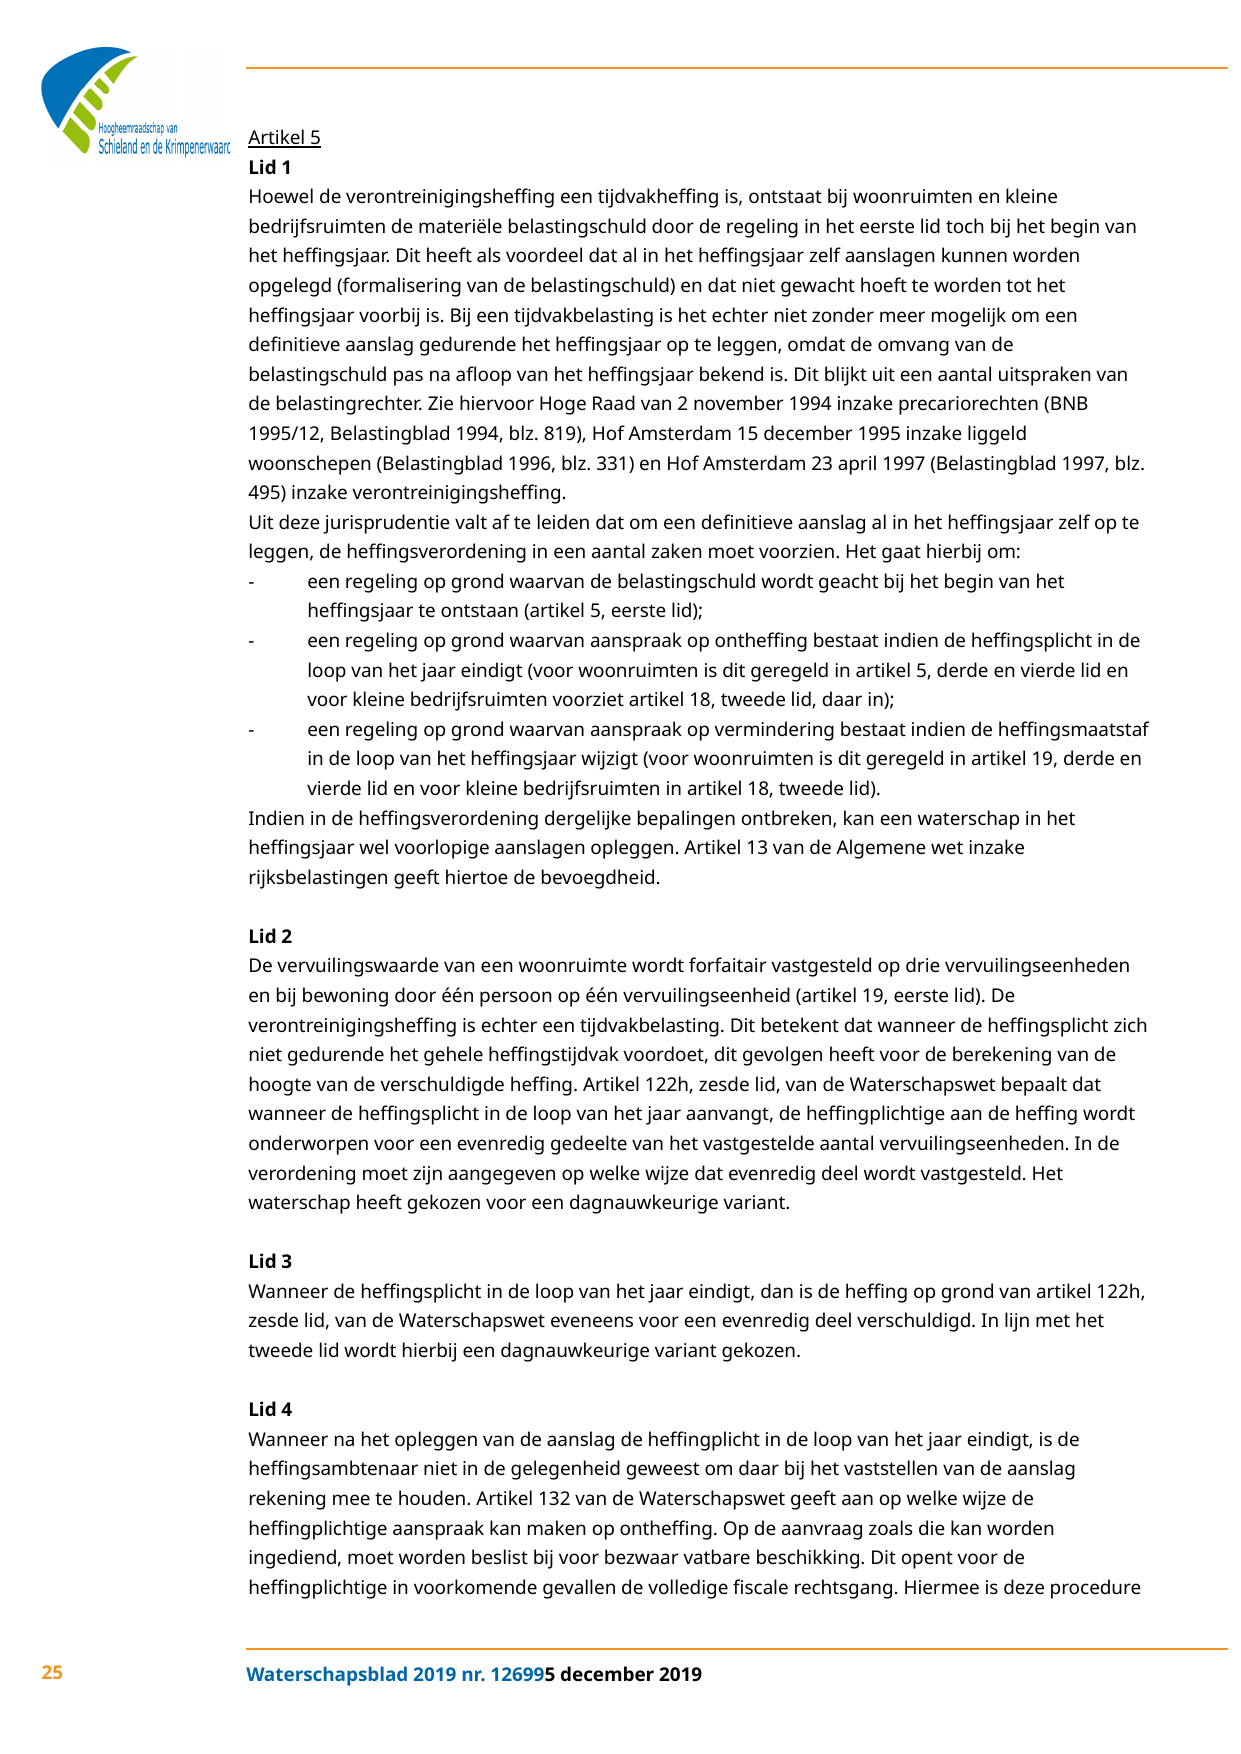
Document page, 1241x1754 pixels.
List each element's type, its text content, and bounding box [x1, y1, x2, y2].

text Uit deze jurisprudentie valt af te leiden dat om een definitieve aanslag al in het heffingsjaar zelf op te leggen, de heffingsverordening in een aantal zaken moet voorzien. Het gaat hierbij om: [248, 509, 1152, 564]
text Lid 4 [248, 1396, 1152, 1422]
text Hoewel de verontreinigingsheffing een tijdvakheffing is, ontstaat bij woonruimten en kleine bedrijfsruimten de materiële belastingschuld door de regeling in het eerste lid toch bij het begin van het heffingsjaar. Dit heeft als voordeel dat al in het heffingsjaar zelf aanslagen kunnen worden opgelegd (formalisering van de belastingschuld) en dat niet gewacht hoeft te worden tot het heffingsjaar voorbij is. Bij een tijdvakbelasting is het echter niet zonder meer mogelijk om een definitieve aanslag gedurende het heffingsjaar op te leggen, omdat de omvang van de belastingschuld pas na afloop van het heffingsjaar bekend is. Dit blijkt uit een aantal uitspraken van de belastingrechter. Zie hiervoor Hoge Raad van 2 november 1994 inzake precariorechten (BNB 1995/12, Belastingblad 1994, blz. 819), Hof Amsterdam 15 december 1995 inzake liggeld woonschepen (Belastingblad 1996, blz. 331) en Hof Amsterdam 23 april 1997 (Belastingblad 1997, blz. 495) inzake verontreinigingsheffing. [248, 183, 1152, 505]
picture [41, 47, 231, 172]
text Lid 1 [248, 154, 1152, 180]
list een regeling op grond waarvan aanspraak op vermindering bestaat indien de heffingsmaatstaf in de loop van het heffingsjaar wijzigt (voor woonruimten is dit geregeld in artikel 19, derde en vierde lid en voor kleine bedrijfsruimten in artikel 18, tweede lid). [248, 716, 1152, 801]
text Indien in de heffingsverordening dergelijke bepalingen ontbreken, kan een waterschap in het heffingsjaar wel voorlopige aanslagen opleggen. Artikel 13 van de Algemene wet inzake rijksbelastingen geeft hiertoe de bevoegdheid. [248, 805, 1152, 890]
list een regeling op grond waarvan aanspraak op ontheffing bestaat indien de heffingsplicht in de loop van het jaar eindigt (voor woonruimten is dit geregeld in artikel 5, derde en vierde lid en voor kleine bedrijfsruimten voorziet artikel 18, tweede lid, daar in); [248, 627, 1152, 712]
text Lid 2 [248, 923, 1152, 949]
text Wanneer na het opleggen van de aanslag de heffingplicht in de loop van het jaar eindigt, is de heffingsambtenaar niet in de gelegenheid geweest om daar bij het vaststellen van de aanslag rekening mee te houden. Artikel 132 van de Waterschapswet geeft aan op welke wijze de heffingplichtige aanspraak kan maken op ontheffing. Op de aanvraag zoals die kan worden ingediend, moet worden beslist bij voor bezwaar vatbare beschikking. Dit opent voor de heffingplichtige in voorkomende gevallen de volledige fiscale rechtsgang. Hiermee is deze procedure [248, 1426, 1152, 1600]
text De vervuilingswaarde van een woonruimte wordt forfaitair vastgesteld op drie vervuilingseenheden en bij bewoning door één persoon op één vervuilingseenheid (artikel 19, eerste lid). De verontreinigingsheffing is echter een tijdvakbelasting. Dit betekent dat wanneer de heffingsplicht zich niet gedurende het gehele heffingstijdvak voordoet, dit gevolgen heeft voor de berekening van de hoogte van de verschuldigde heffing. Artikel 122h, zesde lid, van de Waterschapswet bepaalt dat wanneer de heffingsplicht in de loop van het jaar aanvangt, de heffingplichtige aan de heffing wordt onderworpen voor een evenredig gedeelte van het vastgestelde aantal vervuilingseenheden. In de verordening moet zijn aangegeven op welke wijze dat evenredig deel wordt vastgesteld. Het waterschap heeft gekozen voor een dagnauwkeurige variant. [248, 953, 1152, 1215]
text Wanneer de heffingsplicht in de loop van het jaar eindigt, dan is de heffing op grond van artikel 122h, zesde lid, van de Waterschapswet eveneens voor een evenredig deel verschuldigd. In lijn met het tweede lid wordt hierbij een dagnauwkeurige variant gekozen. [248, 1278, 1152, 1363]
text Artikel 5 [248, 124, 1152, 150]
list een regeling op grond waarvan de belastingschuld wordt geacht bij het begin van het heffingsjaar te ontstaan (artikel 5, eerste lid); [248, 568, 1152, 623]
text Lid 3 [248, 1248, 1152, 1274]
